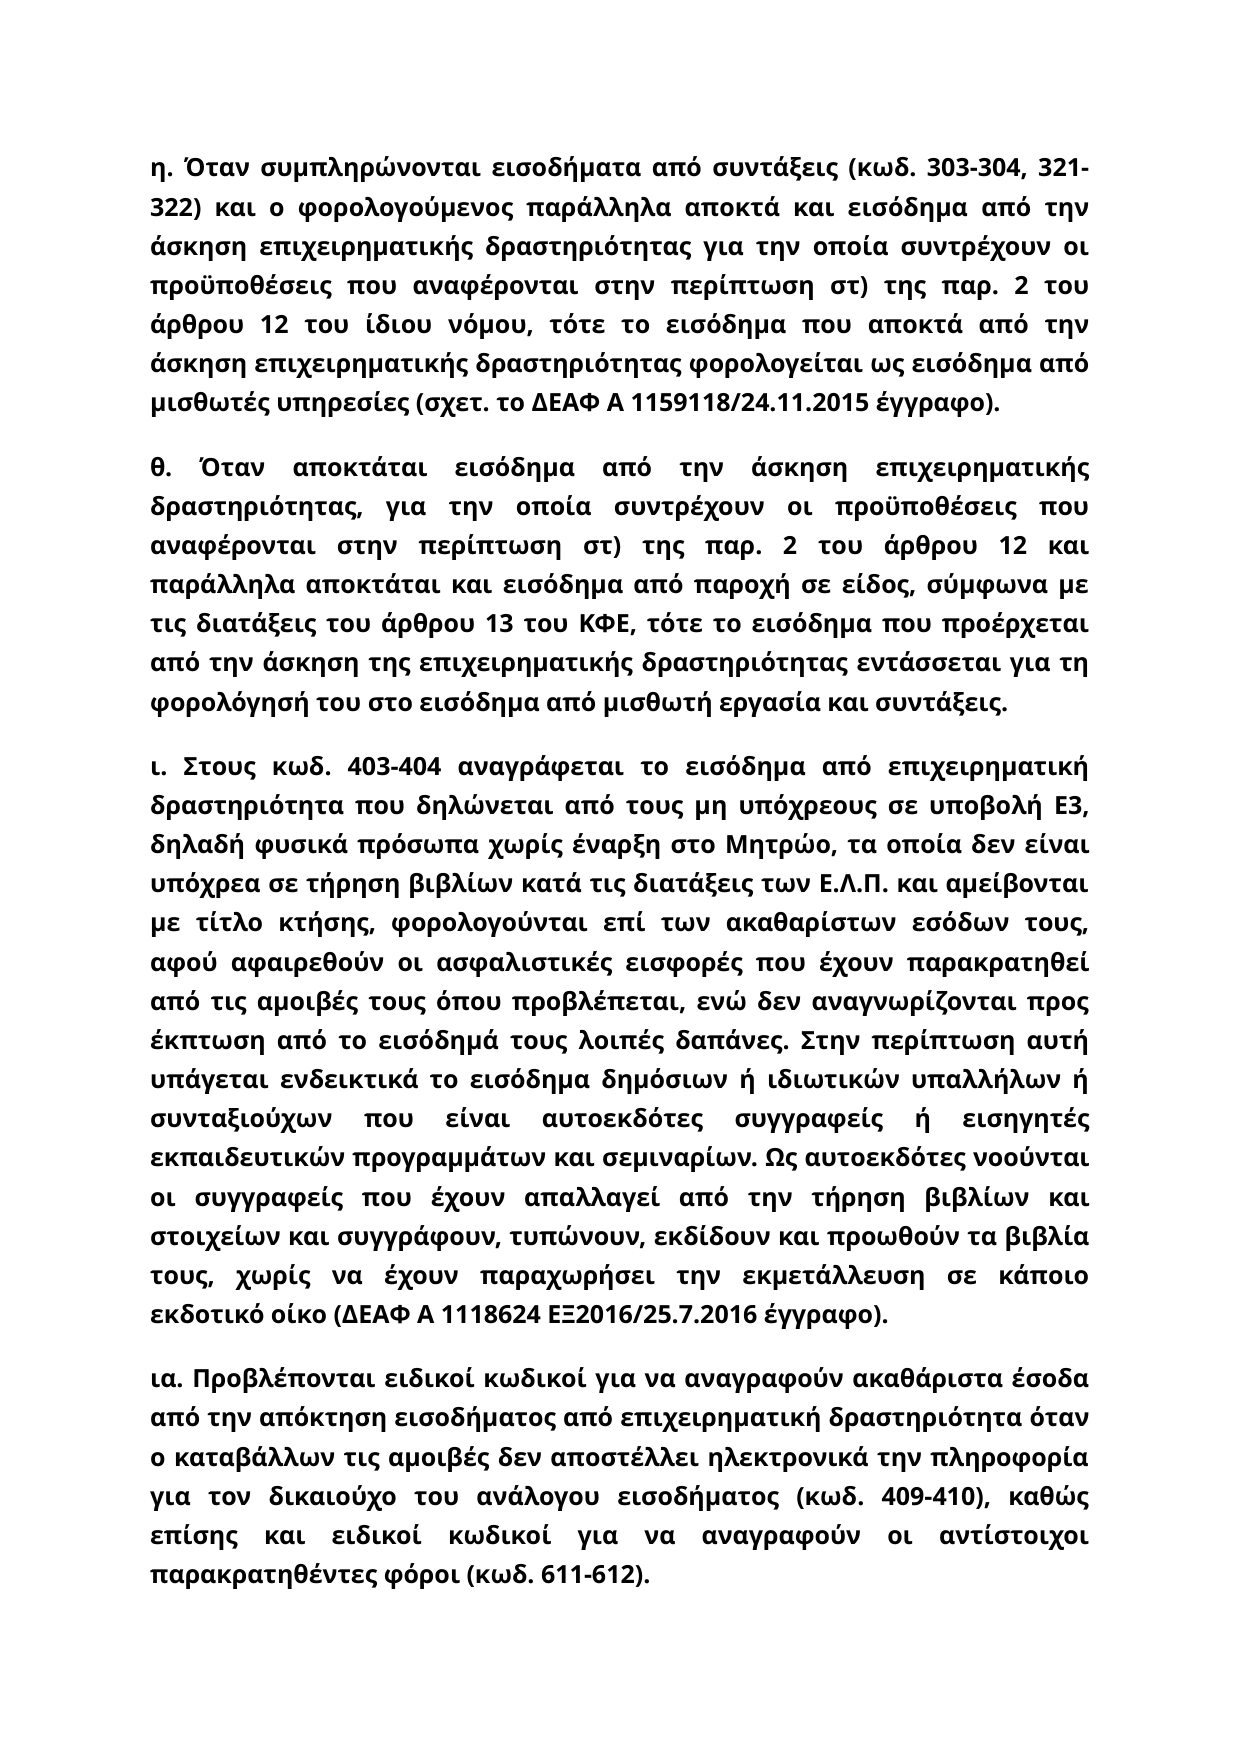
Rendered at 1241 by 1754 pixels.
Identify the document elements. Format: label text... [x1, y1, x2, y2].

text θ. Όταν αποκτάται εισόδημα από την άσκηση επιχειρηματικής δραστηριότητας, για την οποία συντρέχουν οι προϋποθέσεις που αναφέρονται στην περίπτωση στ) της παρ. 2 του άρθρου 12 και παράλληλα αποκτάται και εισόδημα από παροχή σε είδος, σύμφωνα με τις διατάξεις του άρθρου 13 του ΚΦΕ, τότε το εισόδημα που προέρχεται από την άσκηση της επιχειρηματικής δραστηριότητας εντάσσεται για τη φορολόγησή του στο εισόδημα από μισθωτή εργασία και συντάξεις. [150, 449, 1090, 718]
text η. Όταν συμπληρώνονται εισοδήματα από συντάξεις (κωδ. 303-304, 321-322) και ο φορολογούμενος παράλληλα αποκτά και εισόδημα από την άσκηση επιχειρηματικής δραστηριότητας για την οποία συντρέχουν οι προϋποθέσεις που αναφέρονται στην περίπτωση στ) της παρ. 2 του άρθρου 12 του ίδιου νόμου, τότε το εισόδημα που αποκτά από την άσκηση επιχειρηματικής δραστηριότητας φορολογείται ως εισόδημα από μισθωτές υπηρεσίες (σχετ. το ΔΕΑΦ Α 1159118/24.11.2015 έγγραφo). [150, 150, 1090, 419]
text ι. Στους κωδ. 403-404 αναγράφεται το εισόδημα από επιχειρηματική δραστηριότητα που δηλώνεται από τους μη υπόχρεους σε υποβολή Ε3, δηλαδή φυσικά πρόσωπα χωρίς έναρξη στο Μητρώο, τα οποία δεν είναι υπόχρεα σε τήρηση βιβλίων κατά τις διατάξεις των Ε.Λ.Π. και αμείβονται με τίτλο κτήσης, φορολογούνται επί των ακαθαρίστων εσόδων τους, αφού αφαιρεθούν οι ασφαλιστικές εισφορές που έχουν παρακρατηθεί από τις αμοιβές τους όπου προβλέπεται, ενώ δεν αναγνωρίζονται προς έκπτωση από το εισόδημά τους λοιπές δαπάνες. Στην περίπτωση αυτή υπάγεται ενδεικτικά το εισόδημα δημόσιων ή ιδιωτικών υπαλλήλων ή συνταξιούχων που είναι αυτοεκδότες συγγραφείς ή εισηγητές εκπαιδευτικών προγραμμάτων και σεμιναρίων. Ως αυτοεκδότες νοούνται οι συγγραφείς που έχουν απαλλαγεί από την τήρηση βιβλίων και στοιχείων και συγγράφουν, τυπώνουν, εκδίδουν και προωθούν τα βιβλία τους, χωρίς να έχουν παραχωρήσει την εκμετάλλευση σε κάποιο εκδοτικό οίκο (ΔΕΑΦ Α 1118624 ΕΞ2016/25.7.2016 έγγραφο). [150, 748, 1090, 1331]
text ια. Προβλέπονται ειδικοί κωδικοί για να αναγραφούν ακαθάριστα έσοδα από την απόκτηση εισοδήματος από επιχειρηματική δραστηριότητα όταν ο καταβάλλων τις αμοιβές δεν αποστέλλει ηλεκτρονικά την πληροφορία για τον δικαιούχο του ανάλογου εισοδήματος (κωδ. 409-410), καθώς επίσης και ειδικοί κωδικοί για να αναγραφούν οι αντίστοιχοι παρακρατηθέντες φόροι (κωδ. 611-612). [150, 1361, 1090, 1591]
